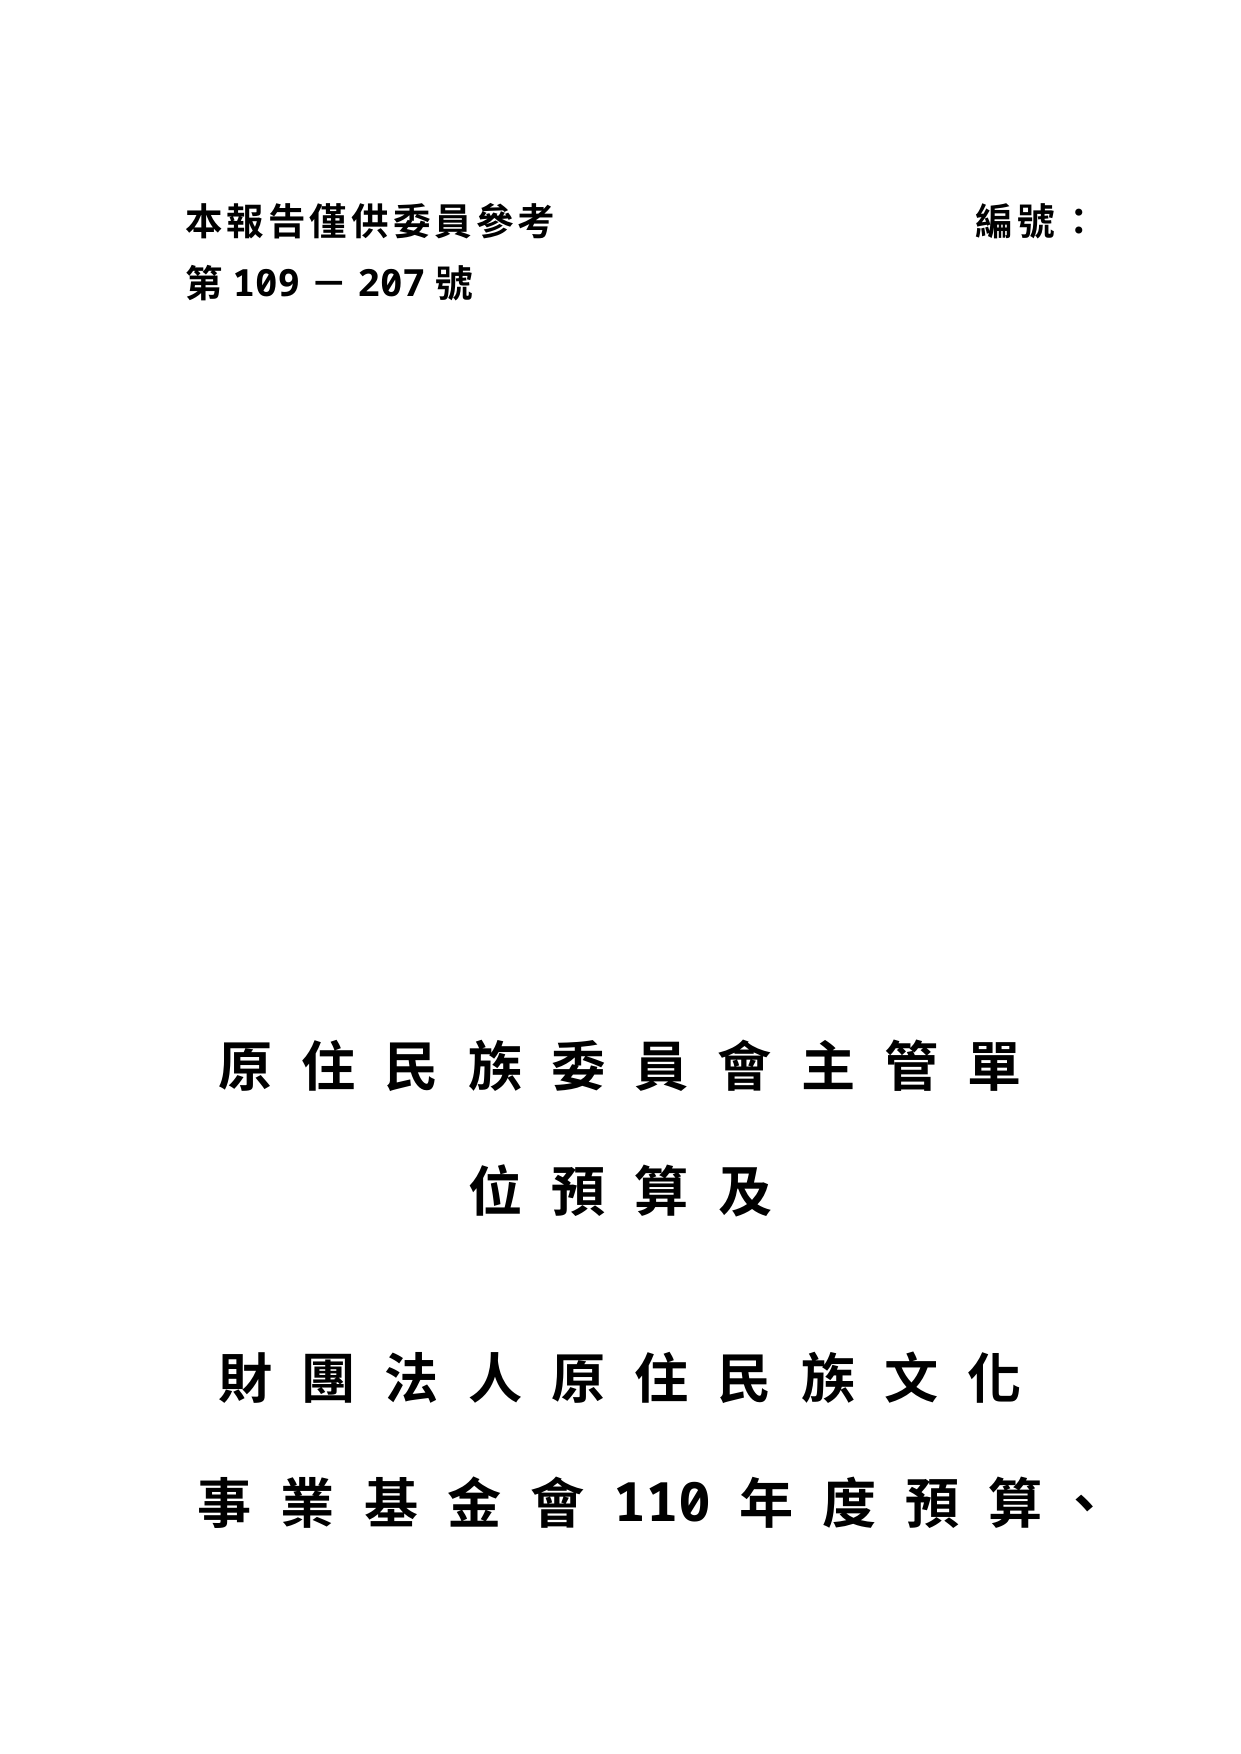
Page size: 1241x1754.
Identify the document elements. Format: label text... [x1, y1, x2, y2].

text 本報告僅供委員參考 編號：第109－207號 [183, 177, 1058, 302]
text 財團法人原住民族文化事業基金會110年度預算、財團法人原住民族 [183, 1302, 1058, 1552]
text 原住民族委員會主管單位預算及 [183, 990, 1058, 1240]
